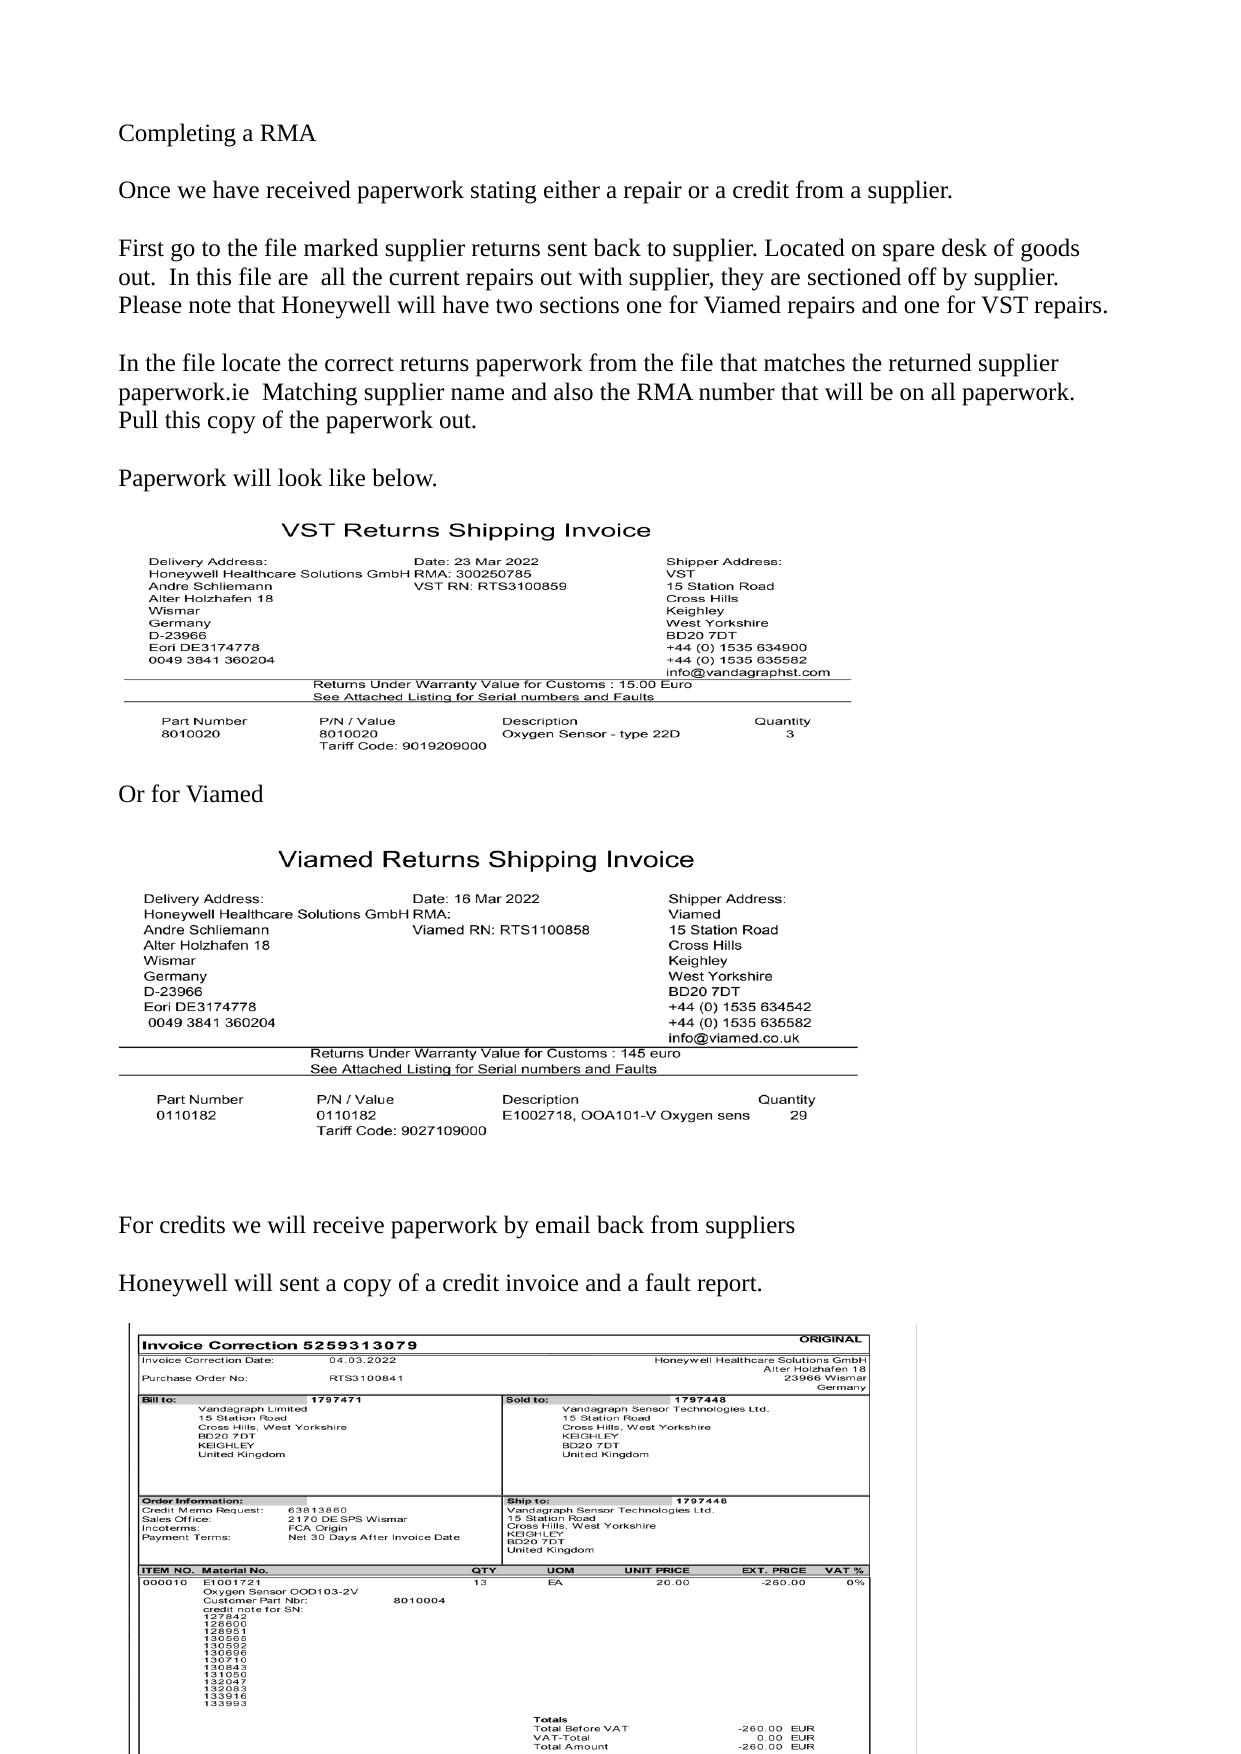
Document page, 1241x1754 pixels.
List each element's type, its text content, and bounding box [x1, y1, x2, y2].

text Paperwork will look like below. [118, 463, 1122, 492]
text Once we have received paperwork stating either a repair or a credit from a supplier. [118, 176, 1122, 204]
text Honeywell will sent a copy of a credit invoice and a fault report. [118, 1268, 1122, 1297]
picture [118, 836, 858, 1142]
picture [128, 1323, 917, 1754]
text Completing a RMA [118, 118, 1122, 147]
text First go to the file marked supplier returns sent back to supplier. Located on spare desk of goods out. In this file are all the current repairs out with supplier, they are sectioned off by supplier. Please note that Honeywell will have two sections one for Viamed repairs and one for VST repairs. [118, 233, 1122, 319]
text Or for Viamed [118, 779, 1122, 808]
picture [118, 504, 852, 757]
text In the file locate the correct returns paperwork from the file that matches the returned supplier paperwork.ie Matching supplier name and also the RMA number that will be on all paperwork. Pull this copy of the paperwork out. [118, 348, 1122, 434]
text For credits we will receive paperwork by email back from suppliers [118, 1211, 1122, 1239]
